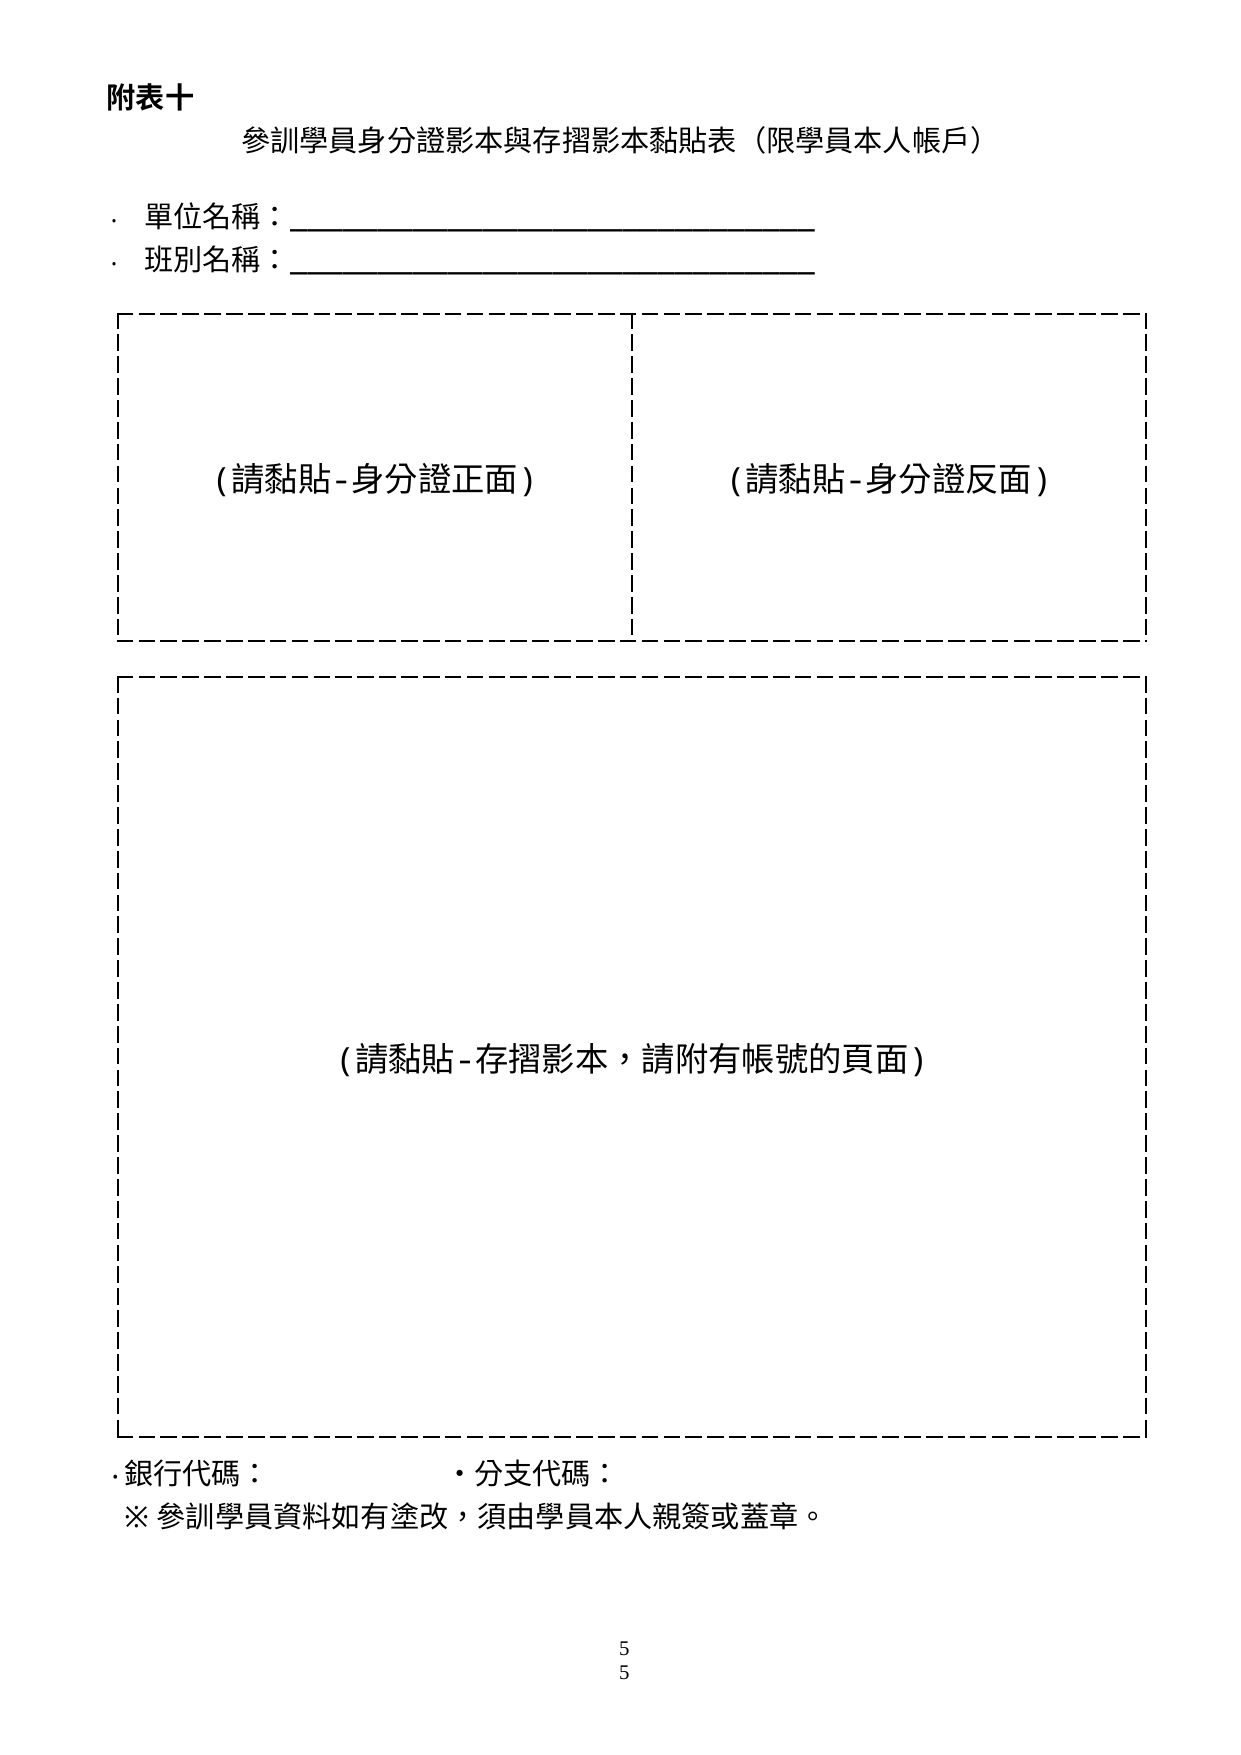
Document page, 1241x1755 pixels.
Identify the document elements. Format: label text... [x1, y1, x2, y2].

text 參訓學員身分證影本與存摺影本黏貼表（限學員本人帳戶） [106, 117, 1134, 159]
list 參訓學員資料如有塗改，須由學員本人親簽或蓋章。 [119, 1493, 1134, 1536]
list 單位名稱：______________________________ [106, 194, 1134, 236]
table_header (請黏貼-存摺影本，請附有帳號的頁面) [118, 676, 1146, 1436]
table_header (請黏貼-身分證反面) [632, 313, 1146, 639]
text 附表十 [106, 75, 1134, 117]
table_header (請黏貼-身分證正面) [118, 313, 632, 639]
text ‧銀行代碼： ‧分支代碼： [106, 1451, 1134, 1493]
list 班別名稱：______________________________ [106, 236, 1134, 278]
